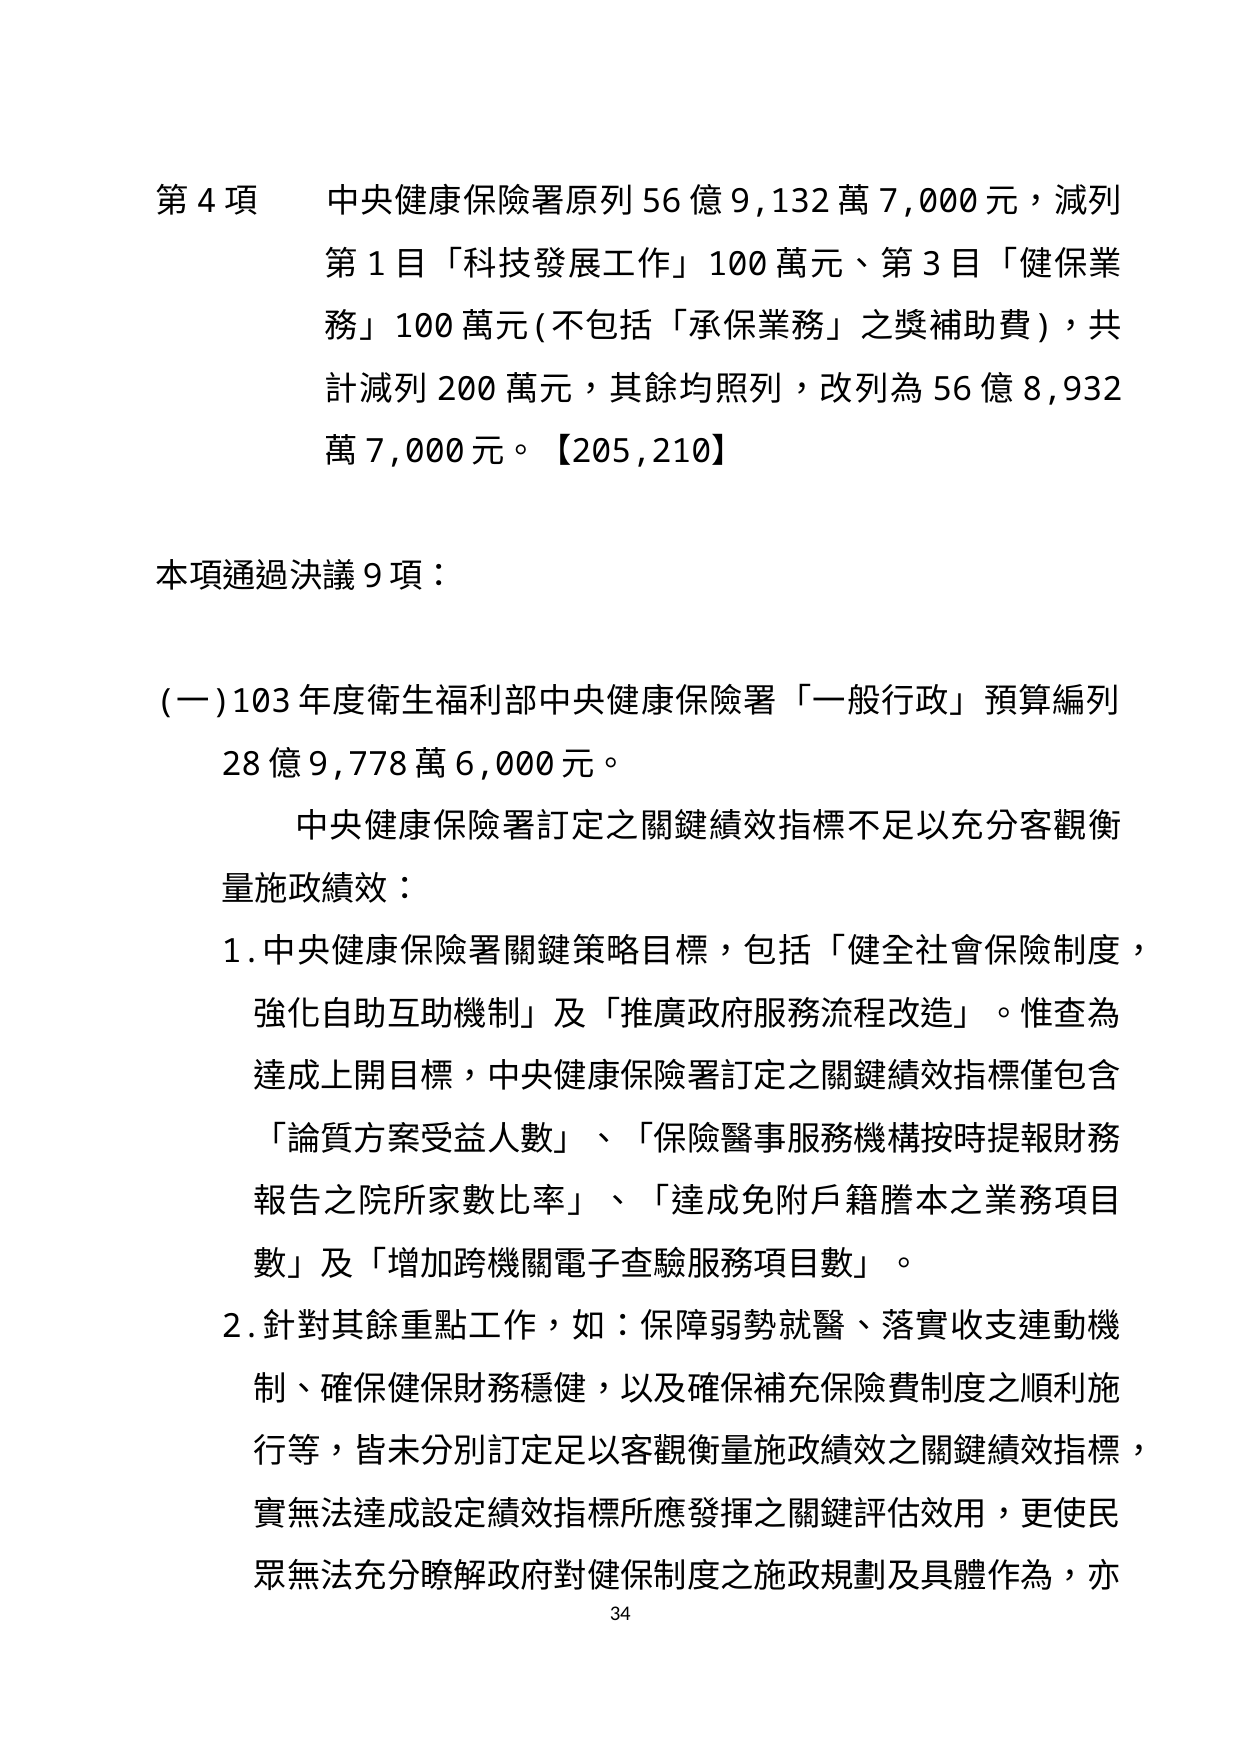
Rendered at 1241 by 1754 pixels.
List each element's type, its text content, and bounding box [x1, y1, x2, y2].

text 2.針對其餘重點工作，如：保障弱勢就醫、落實收支連動機制、確保健保財務穩健，以及確保補充保險費制度之順利施行等，皆未分別訂定足以客觀衡量施政績效之關鍵績效指標，實無法達成設定績效指標所應發揮之關鍵評估效用，更使民眾無法充分瞭解政府對健保制度之施政規劃及具體作為，亦無法完整評估其施政績效。 [221, 1282, 1122, 1594]
text 第4項 中央健康保險署原列56億9,132萬7,000元，減列第1目「科技發展工作」100萬元、第3目「健保業務」100萬元(不包括「承保業務」之獎補助費)，共計減列200萬元，其餘均照列，改列為56億8,932萬7,000元。【205,210】 [156, 157, 1122, 469]
text 1.中央健康保險署關鍵策略目標，包括「健全社會保險制度，強化自助互助機制」及「推廣政府服務流程改造」。惟查為達成上開目標，中央健康保險署訂定之關鍵績效指標僅包含「論質方案受益人數」、「保險醫事服務機構按時提報財務報告之院所家數比率」、「達成免附戶籍謄本之業務項目數」及「增加跨機關電子查驗服務項目數」。 [221, 907, 1122, 1282]
text 本項通過決議9項： [156, 532, 1122, 594]
text 中央健康保險署訂定之關鍵績效指標不足以充分客觀衡量施政績效： [221, 782, 1122, 907]
text (一)103年度衛生福利部中央健康保險署「一般行政」預算編列28億9,778萬6,000元。 [156, 657, 1122, 782]
